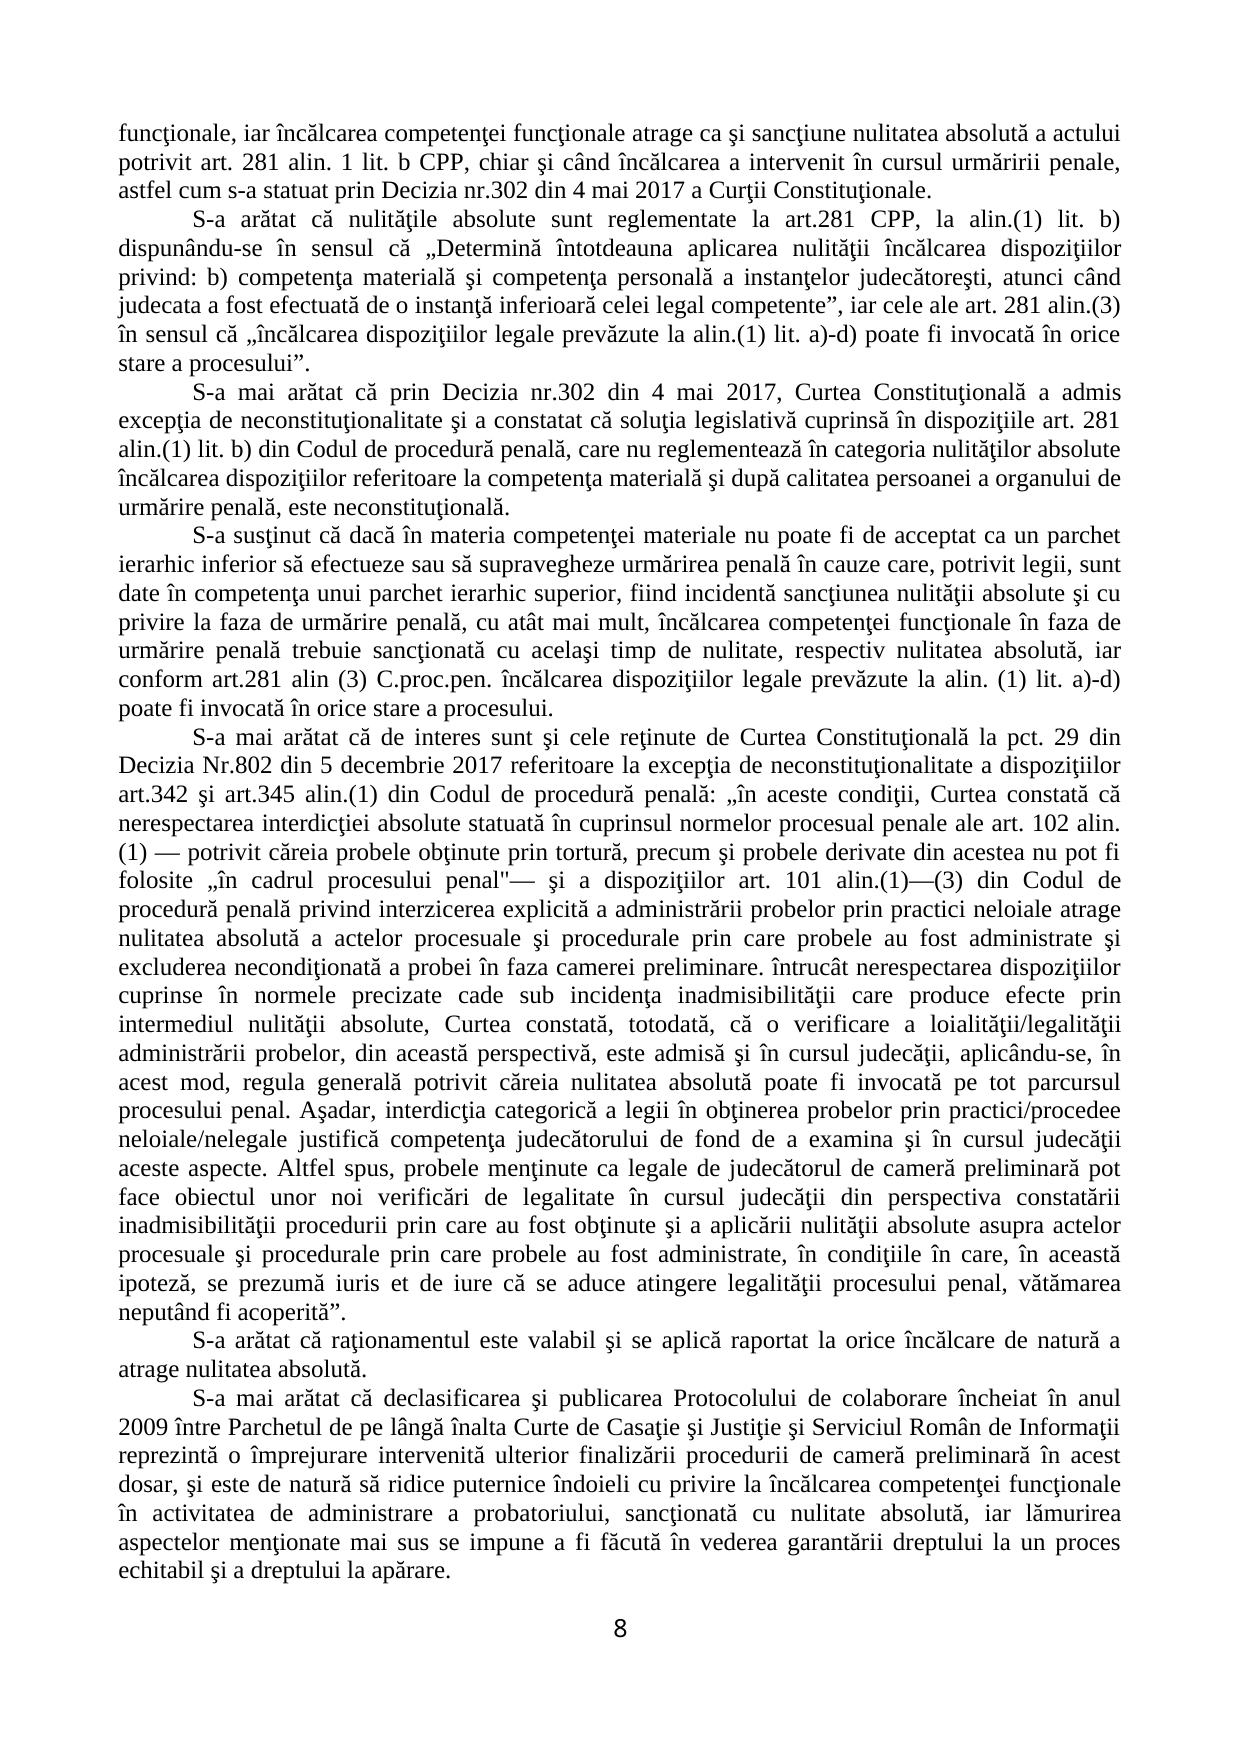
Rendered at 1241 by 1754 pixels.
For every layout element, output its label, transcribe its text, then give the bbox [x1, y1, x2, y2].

text S-a arătat că nulităţile absolute sunt reglementate la art.281 CPP, la alin.(1) lit. b) dispunându-se în sensul că „Determină întotdeauna aplicarea nulităţii încălcarea dispoziţiilor privind: b) competenţa materială şi competenţa personală a instanţelor judecătoreşti, atunci când judecata a fost efectuată de o instanţă inferioară celei legal competente”, iar cele ale art. 281 alin.(3) în sensul că „încălcarea dispoziţiilor legale prevăzute la alin.(1) lit. a)-d) poate fi invocată în orice stare a procesului”. [118, 204, 1122, 377]
text S-a mai arătat că declasificarea şi publicarea Protocolului de colaborare încheiat în anul 2009 între Parchetul de pe lângă înalta Curte de Casaţie şi Justiţie şi Serviciul Român de Informaţii reprezintă o împrejurare intervenită ulterior finalizării procedurii de cameră preliminară în acest dosar, şi este de natură să ridice puternice îndoieli cu privire la încălcarea competenţei funcţionale în activitatea de administrare a probatoriului, sancţionată cu nulitate absolută, iar lămurirea aspectelor menţionate mai sus se impune a fi făcută în vederea garantării dreptului la un proces echitabil şi a dreptului la apărare. [118, 1383, 1122, 1584]
text S-a arătat că raţionamentul este valabil şi se aplică raportat la orice încălcare de natură a atrage nulitatea absolută. [118, 1326, 1122, 1383]
text S-a mai arătat că de interes sunt şi cele reţinute de Curtea Constituţională la pct. 29 din Decizia Nr.802 din 5 decembrie 2017 referitoare la excepţia de neconstituţionalitate a dispoziţiilor art.342 şi art.345 alin.(1) din Codul de procedură penală: „în aceste condiţii, Curtea constată că nerespectarea interdicţiei absolute statuată în cuprinsul normelor procesual penale ale art. 102 alin.(1) — potrivit căreia probele obţinute prin tortură, precum şi probele derivate din acestea nu pot fi folosite „în cadrul procesului penal"— şi a dispoziţiilor art. 101 alin.(1)—(3) din Codul de procedură penală privind interzicerea explicită a administrării probelor prin practici neloiale atrage nulitatea absolută a actelor procesuale şi procedurale prin care probele au fost administrate şi excluderea necondiţionată a probei în faza camerei preliminare. întrucât nerespectarea dispoziţiilor cuprinse în normele precizate cade sub incidenţa inadmisibilităţii care produce efecte prin intermediul nulităţii absolute, Curtea constată, totodată, că o verificare a loialităţii/legalităţii administrării probelor, din această perspectivă, este admisă şi în cursul judecăţii, aplicându-se, în acest mod, regula generală potrivit căreia nulitatea absolută poate fi invocată pe tot parcursul procesului penal. Aşadar, interdicţia categorică a legii în obţinerea probelor prin practici/procedee neloiale/nelegale justifică competenţa judecătorului de fond de a examina şi în cursul judecăţii aceste aspecte. Altfel spus, probele menţinute ca legale de judecătorul de cameră preliminară pot face obiectul unor noi verificări de legalitate în cursul judecăţii din perspectiva constatării inadmisibilităţii procedurii prin care au fost obţinute şi a aplicării nulităţii absolute asupra actelor procesuale şi procedurale prin care probele au fost administrate, în condiţiile în care, în această ipoteză, se prezumă iuris et de iure că se aduce atingere legalităţii procesului penal, vătămarea neputând fi acoperită”. [118, 722, 1122, 1326]
text S-a mai arătat că prin Decizia nr.302 din 4 mai 2017, Curtea Constituţională a admis excepţia de neconstituţionalitate şi a constatat că soluţia legislativă cuprinsă în dispoziţiile art. 281 alin.(1) lit. b) din Codul de procedură penală, care nu reglementează în categoria nulităţilor absolute încălcarea dispoziţiilor referitoare la competenţa materială şi după calitatea persoanei a organului de urmărire penală, este neconstituţională. [118, 377, 1122, 521]
text S-a susţinut că dacă în materia competenţei materiale nu poate fi de acceptat ca un parchet ierarhic inferior să efectueze sau să supravegheze urmărirea penală în cauze care, potrivit legii, sunt date în competenţa unui parchet ierarhic superior, fiind incidentă sancţiunea nulităţii absolute şi cu privire la faza de urmărire penală, cu atât mai mult, încălcarea competenţei funcţionale în faza de urmărire penală trebuie sancţionată cu acelaşi timp de nulitate, respectiv nulitatea absolută, iar conform art.281 alin (3) C.proc.pen. încălcarea dispoziţiilor legale prevăzute la alin. (1) lit. a)-d) poate fi invocată în orice stare a procesului. [118, 521, 1122, 722]
text funcţionale, iar încălcarea competenţei funcţionale atrage ca şi sancţiune nulitatea absolută a actului potrivit art. 281 alin. 1 lit. b CPP, chiar şi când încălcarea a intervenit în cursul urmăririi penale, astfel cum s-a statuat prin Decizia nr.302 din 4 mai 2017 a Curţii Constituţionale. [118, 118, 1122, 204]
